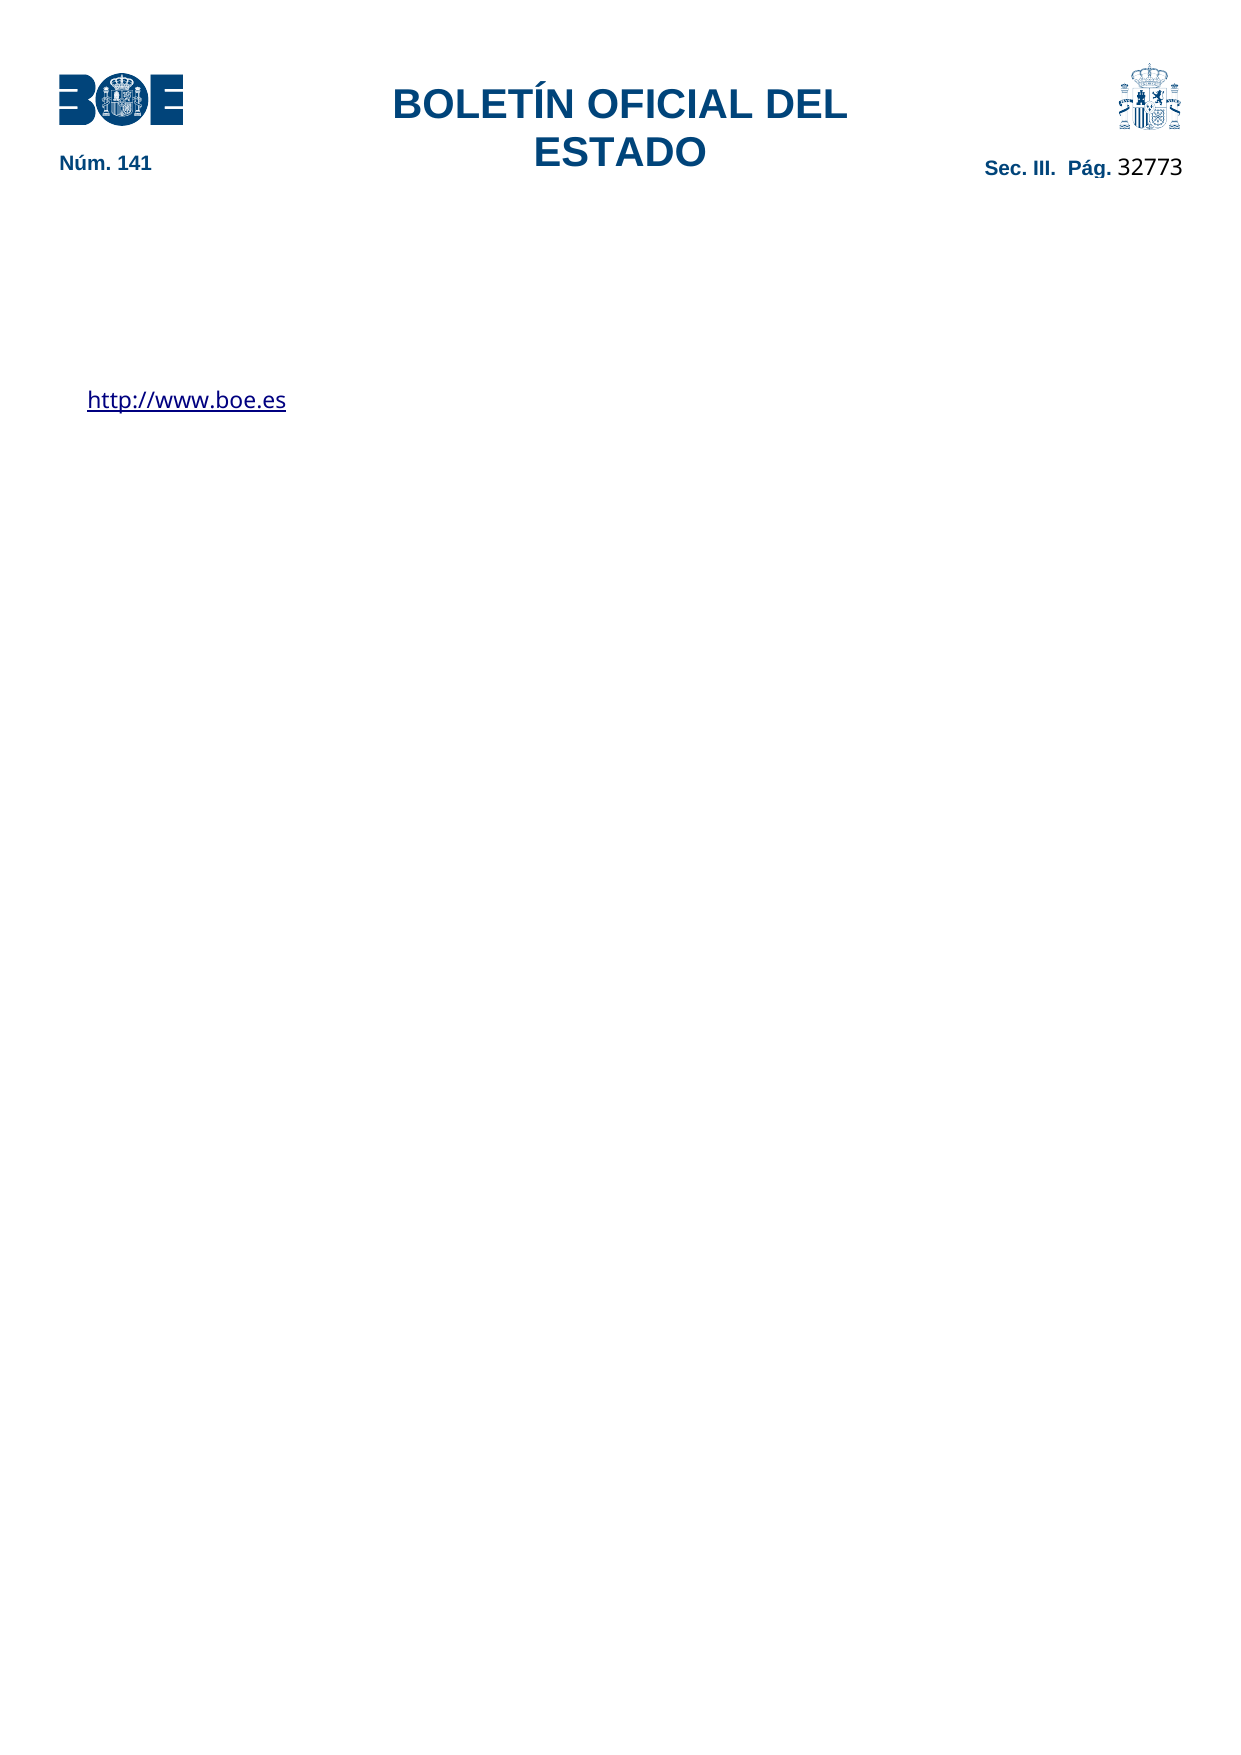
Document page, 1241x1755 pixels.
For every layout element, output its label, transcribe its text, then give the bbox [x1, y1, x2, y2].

text http://www.boe.es BOLETÍN OFICIAL DEL ESTADO D. L.: M-1/1958 - ISSN: 0212-033X [87, 384, 1186, 413]
